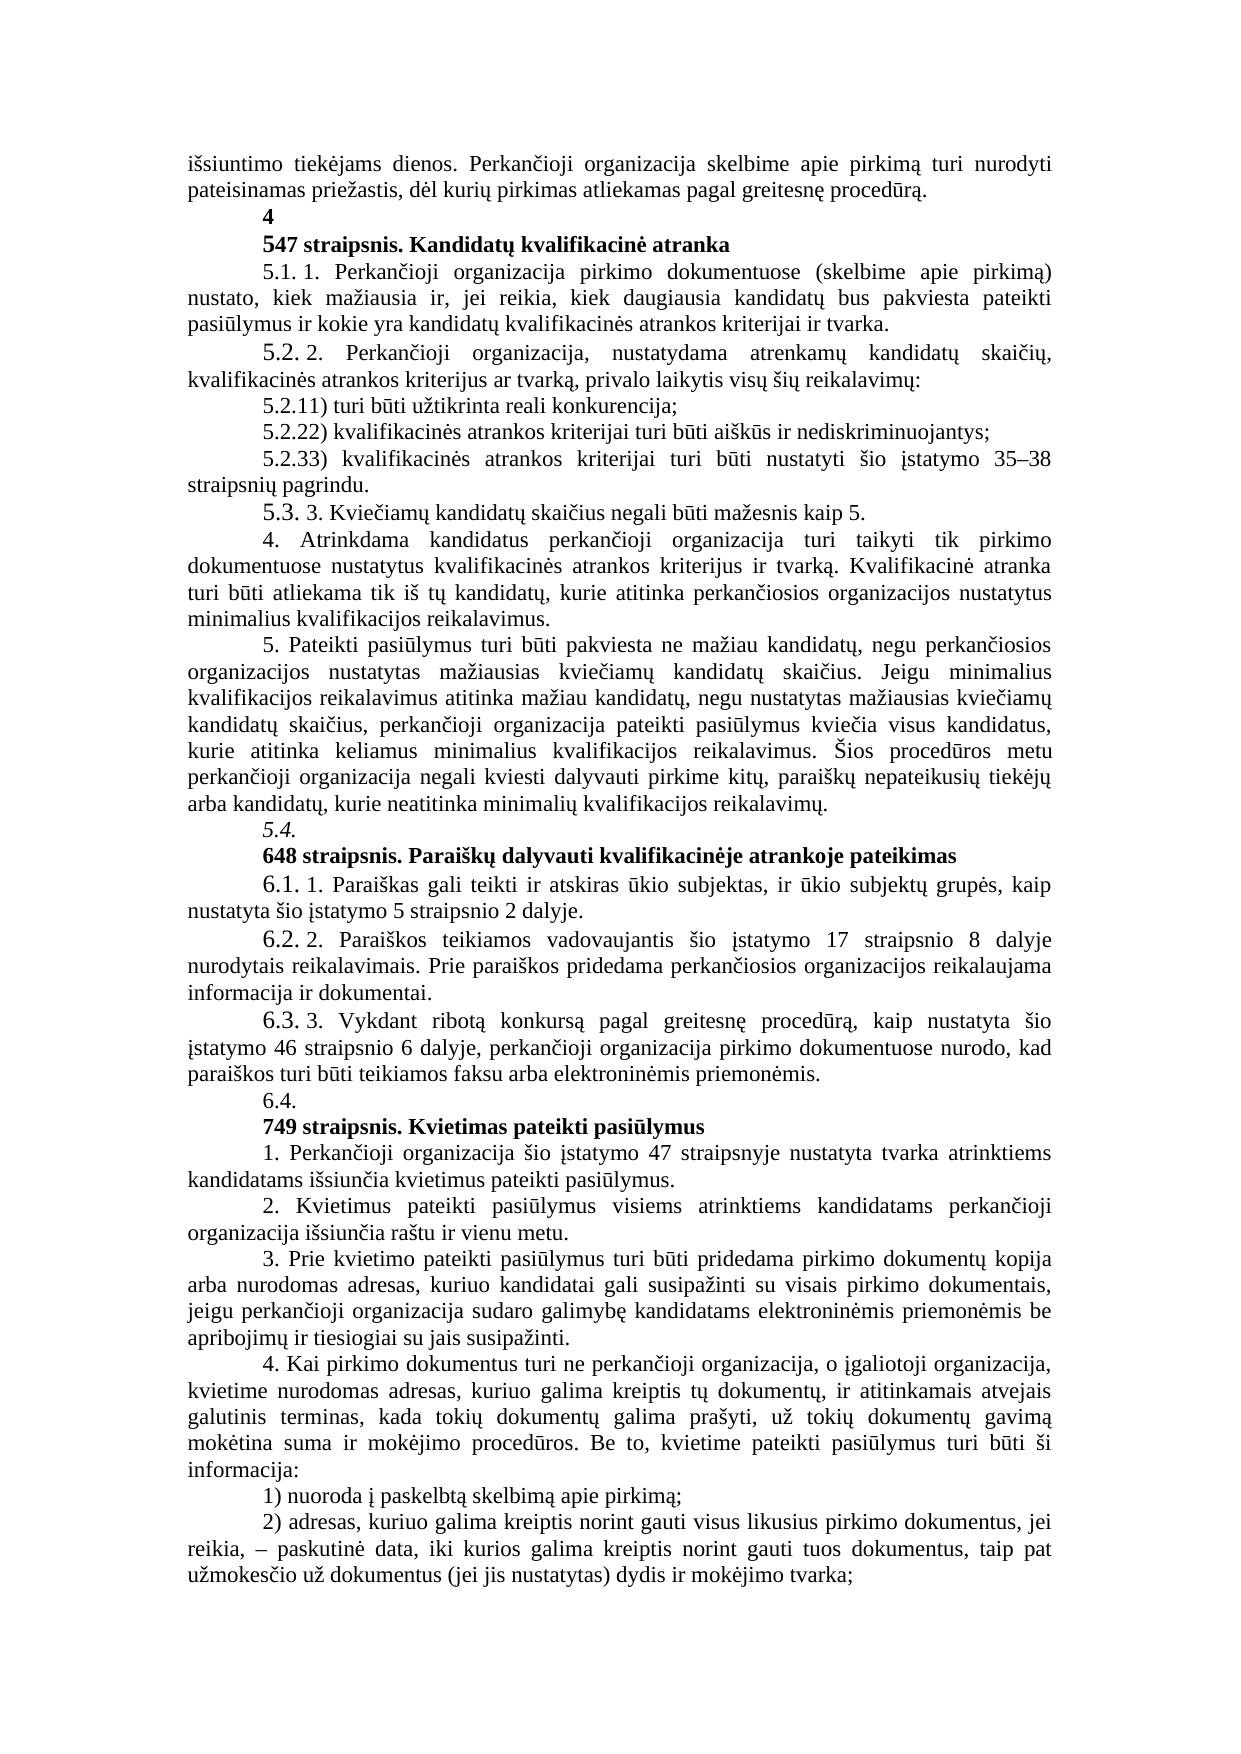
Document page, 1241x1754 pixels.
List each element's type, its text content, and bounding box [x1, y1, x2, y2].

subtitle 2) kvalifikacinės atrankos kriterijai turi būti aiškūs ir nediskriminuojantys; [187, 418, 1053, 445]
subtitle 2. Paraiškos teikiamos vadovaujantis šio įstatymo 17 straipsnio 8 dalyje nurodytais reikalavimais. Prie paraiškos pridedama perkančiosios organizacijos reikalaujama informacija ir dokumentai. [187, 924, 1053, 1005]
subtitle 49 straipsnis. Kvietimas pateikti pasiūlymus [187, 1113, 1053, 1139]
subtitle 3) kvalifikacinės atrankos kriterijai turi būti nustatyti šio įstatymo 35–38 straipsnių pagrindu. [187, 445, 1053, 497]
subtitle 47 straipsnis. Kandidatų kvalifikacinė atranka [187, 229, 1053, 258]
text 1. Perkančioji organizacija šio įstatymo 47 straipsnyje nustatyta tvarka atrinktiems kandidatams išsiunčia kvietimus pateikti pasiūlymus. [187, 1139, 1053, 1192]
text 3. Prie kvietimo pateikti pasiūlymus turi būti pridedama pirkimo dokumentų kopija arba nurodomas adresas, kuriuo kandidatai gali susipažinti su visais pirkimo dokumentais, jeigu perkančioji organizacija sudaro galimybę kandidatams elektroninėmis priemonėmis be apribojimų ir tiesiogiai su jais susipažinti. [187, 1245, 1053, 1350]
subtitle 3. Kviečiamų kandidatų skaičius negali būti mažesnis kaip 5. [187, 497, 1053, 526]
text 4. Atrinkdama kandidatus perkančioji organizacija turi taikyti tik pirkimo dokumentuose nustatytus kvalifikacinės atrankos kriterijus ir tvarką. Kvalifikacinė atranka turi būti atliekama tik iš tų kandidatų, kurie atitinka perkančiosios organizacijos nustatytus minimalius kvalifikacijos reikalavimus. [187, 526, 1053, 632]
subtitle 48 straipsnis. Paraiškų dalyvauti kvalifikacinėje atrankoje pateikimas [187, 842, 1053, 869]
text 4. Kai pirkimo dokumentus turi ne perkančioji organizacija, o įgaliotoji organizacija, kvietime nurodomas adresas, kuriuo galima kreiptis tų dokumentų, ir atitinkamais atvejais galutinis terminas, kada tokių dokumentų galima prašyti, už tokių dokumentų gavimą mokėtina suma ir mokėjimo procedūros. Be to, kvietime pateikti pasiūlymus turi būti ši informacija: [187, 1350, 1053, 1482]
text 1) nuoroda į paskelbtą skelbimą apie pirkimą; [187, 1482, 1053, 1508]
text 2. Kvietimus pateikti pasiūlymus visiems atrinktiems kandidatams perkančioji organizacija išsiunčia raštu ir vienu metu. [187, 1192, 1053, 1245]
subtitle išsiuntimo tiekėjams dienos. Perkančioji organizacija skelbime apie pirkimą turi nurodyti pateisinamas priežastis, dėl kurių pirkimas atliekamas pagal greitesnę procedūrą. [187, 150, 1053, 203]
text 2) adresas, kuriuo galima kreiptis norint gauti visus likusius pirkimo dokumentus, jei reikia, – paskutinė data, iki kurios galima kreiptis norint gauti tuos dokumentus, taip pat užmokesčio už dokumentus (jei jis nustatytas) dydis ir mokėjimo tvarka; [187, 1508, 1053, 1587]
text 5. Pateikti pasiūlymus turi būti pakviesta ne mažiau kandidatų, negu perkančiosios organizacijos nustatytas mažiausias kviečiamų kandidatų skaičius. Jeigu minimalius kvalifikacijos reikalavimus atitinka mažiau kandidatų, negu nustatytas mažiausias kviečiamų kandidatų skaičius, perkančioji organizacija pateikti pasiūlymus kviečia visus kandidatus, kurie atitinka keliamus minimalius kvalifikacijos reikalavimus. Šios procedūros metu perkančioji organizacija negali kviesti dalyvauti pirkime kitų, paraiškų nepateikusių tiekėjų arba kandidatų, kurie neatitinka minimalių kvalifikacijos reikalavimų. [187, 632, 1053, 816]
subtitle 1. Paraiškas gali teikti ir atskiras ūkio subjektas, ir ūkio subjektų grupės, kaip nustatyta šio įstatymo 5 straipsnio 2 dalyje. [187, 869, 1053, 924]
subtitle 1. Perkančioji organizacija pirkimo dokumentuose (skelbime apie pirkimą) nustato, kiek mažiausia ir, jei reikia, kiek daugiausia kandidatų bus pakviesta pateikti pasiūlymus ir kokie yra kandidatų kvalifikacinės atrankos kriterijai ir tvarka. [187, 258, 1053, 337]
subtitle 2. Perkančioji organizacija, nustatydama atrenkamų kandidatų skaičių, kvalifikacinės atrankos kriterijus ar tvarką, privalo laikytis visų šių reikalavimų: [187, 337, 1053, 392]
subtitle 1) turi būti užtikrinta reali konkurencija; [187, 392, 1053, 418]
subtitle 3. Vykdant ribotą konkursą pagal greitesnę procedūrą, kaip nustatyta šio įstatymo 46 straipsnio 6 dalyje, perkančioji organizacija pirkimo dokumentuose nurodo, kad paraiškos turi būti teikiamos faksu arba elektroninėmis priemonėmis. [187, 1005, 1053, 1087]
